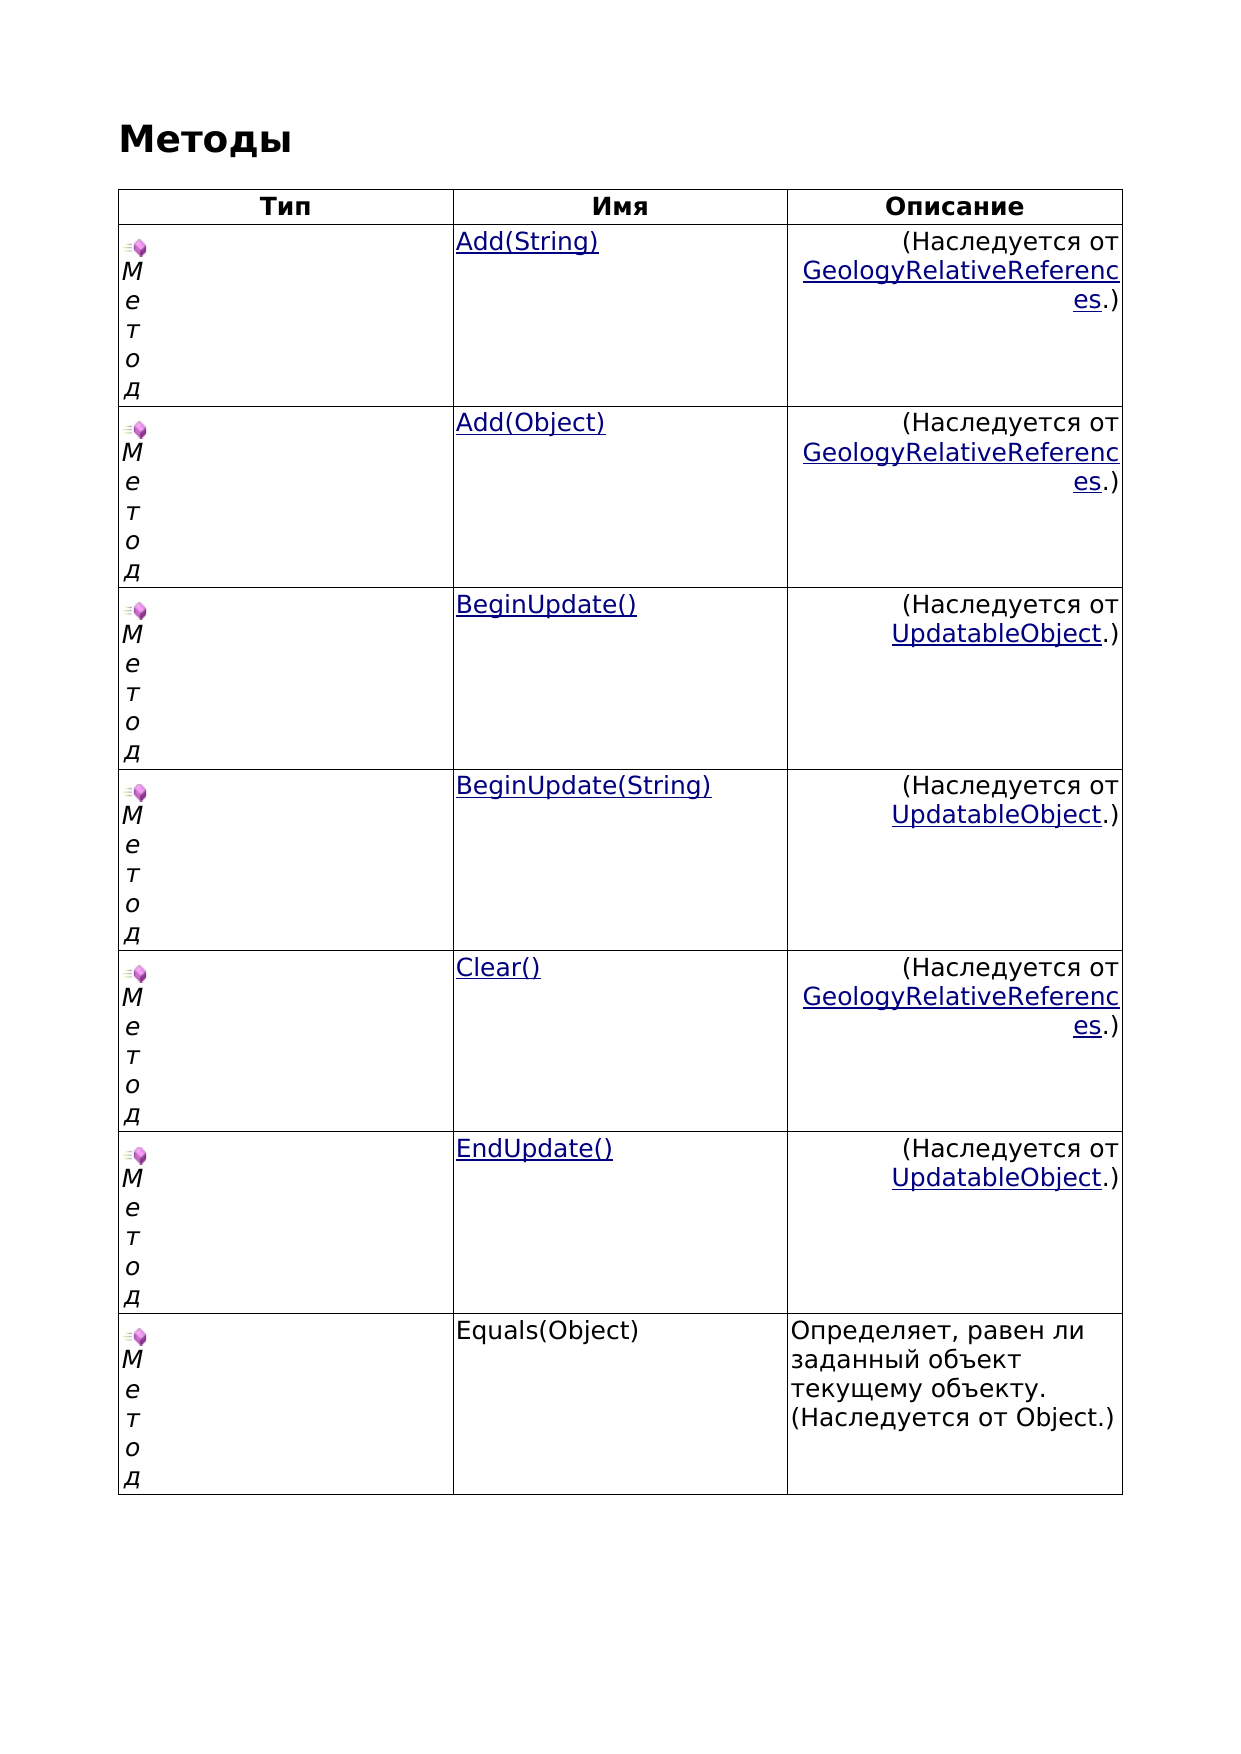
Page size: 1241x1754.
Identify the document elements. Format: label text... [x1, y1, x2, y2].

picture [121, 602, 147, 620]
table_cell [119, 1314, 453, 1494]
table_header Описание [788, 190, 1122, 224]
table_cell [119, 770, 453, 950]
table_cell (Наследуется от GeologyRelativeReferences.) [788, 407, 1122, 587]
table_cell Add(Object) [454, 407, 787, 587]
table_cell [119, 407, 453, 587]
picture [121, 965, 147, 983]
table_cell (Наследуется от UpdatableObject.) [788, 1132, 1122, 1313]
picture [121, 421, 147, 439]
table_cell Clear() [454, 951, 787, 1131]
table_cell BeginUpdate(String) [454, 770, 787, 950]
table_cell Определяет, равен ли заданный объект текущему объекту. (Наследуется от Object.) [788, 1314, 1122, 1494]
table_cell [119, 951, 453, 1131]
table_cell Add(String) [454, 225, 787, 406]
table_cell (Наследуется от GeologyRelativeReferences.) [788, 225, 1122, 406]
table_cell [119, 588, 453, 768]
table_cell (Наследуется от UpdatableObject.) [788, 770, 1122, 950]
picture [121, 784, 147, 802]
table_header Тип [119, 190, 453, 224]
table_cell [119, 1132, 453, 1313]
table_cell Equals(Object) [454, 1314, 787, 1494]
picture [121, 1328, 147, 1346]
table_cell EndUpdate() [454, 1132, 787, 1313]
subtitle Методы [118, 118, 1122, 162]
picture [121, 239, 147, 257]
table_cell (Наследуется от GeologyRelativeReferences.) [788, 951, 1122, 1131]
table_header Имя [454, 190, 787, 224]
table_cell [119, 225, 453, 406]
table_cell (Наследуется от UpdatableObject.) [788, 588, 1122, 768]
picture [121, 1147, 147, 1165]
table_cell BeginUpdate() [454, 588, 787, 768]
